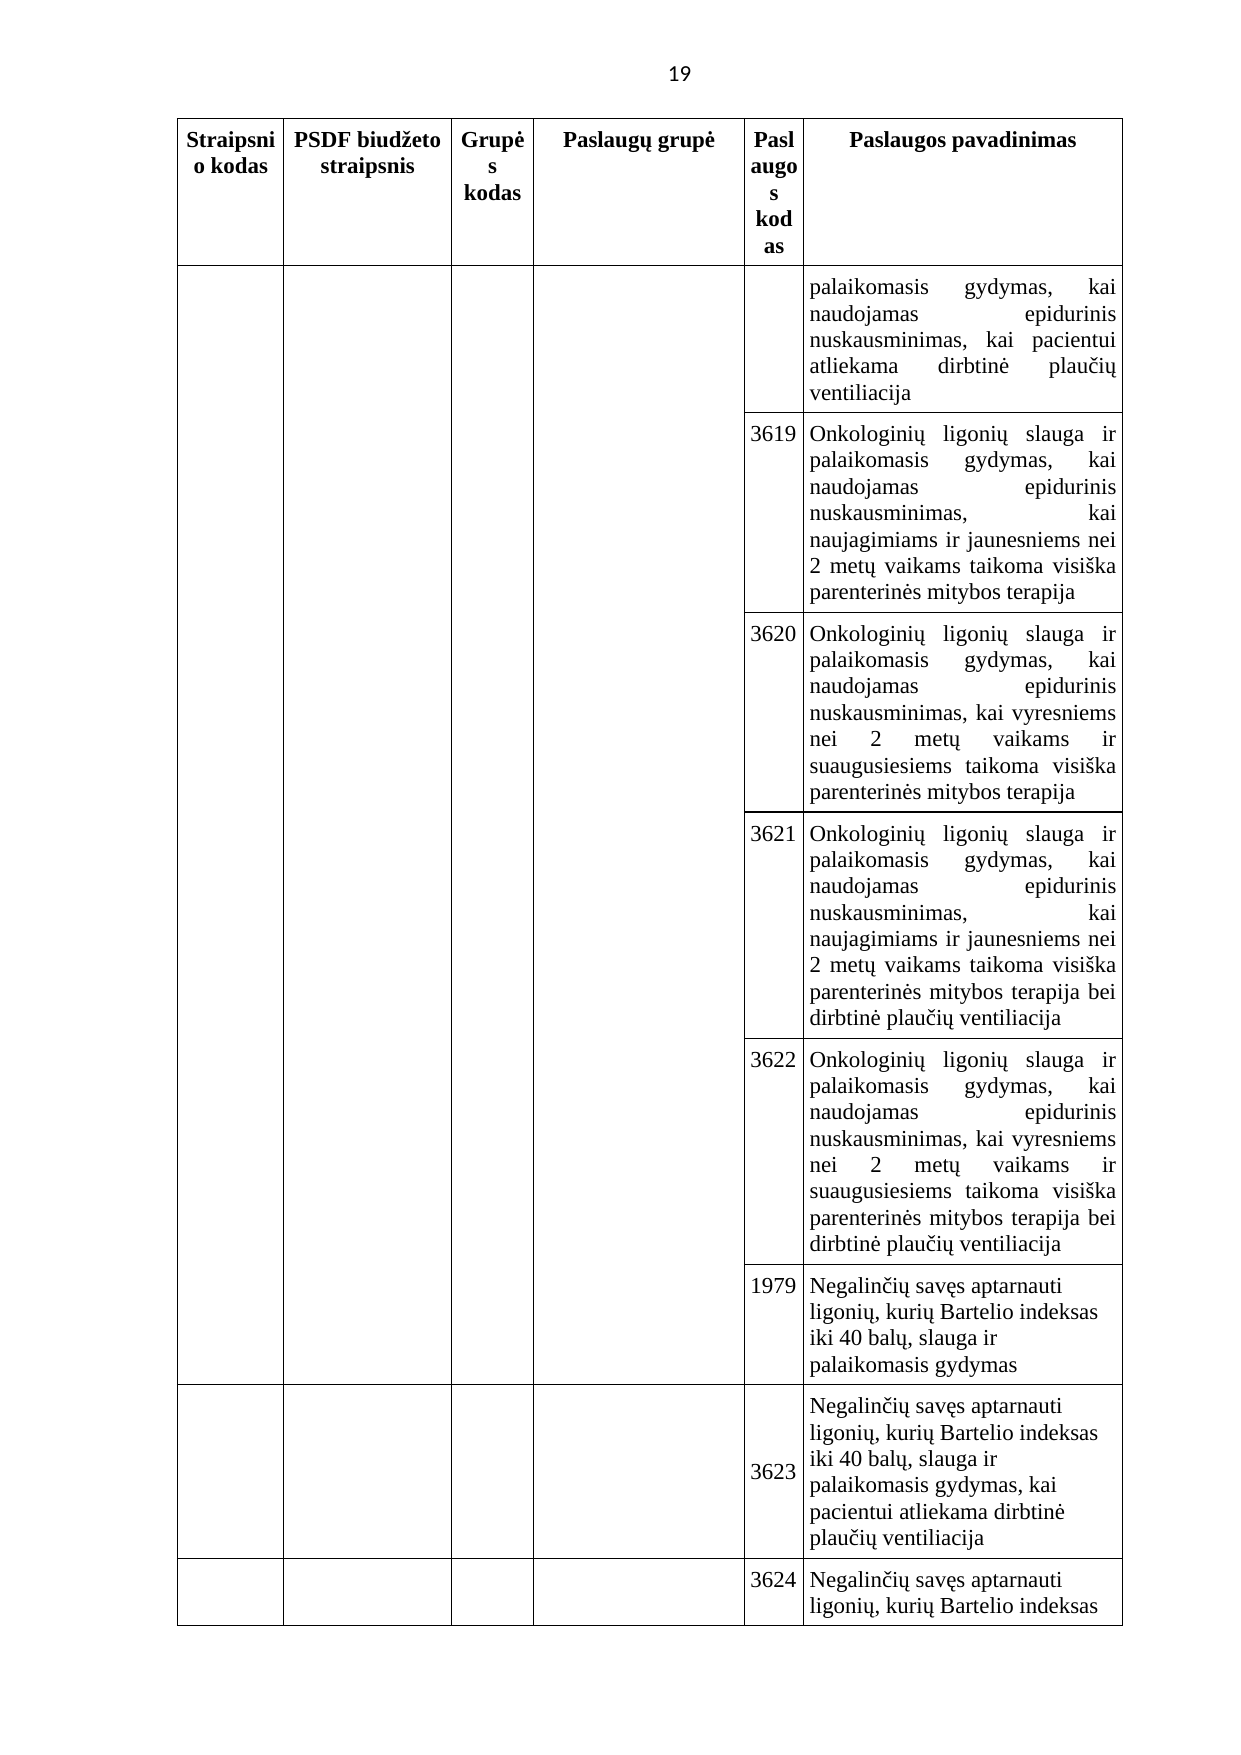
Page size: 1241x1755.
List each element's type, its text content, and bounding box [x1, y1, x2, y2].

table_cell [284, 266, 451, 412]
table_cell [284, 1559, 451, 1625]
table_header Paslaugos kodas [745, 119, 803, 265]
table_header Grupės kodas [452, 119, 533, 265]
table_cell [178, 1038, 283, 1263]
table_cell [284, 612, 451, 811]
table_cell [534, 266, 744, 412]
table_cell [284, 412, 451, 612]
table_cell Negalinčių savęs aptarnauti ligonių, kurių Bartelio indeksas [804, 1559, 1122, 1625]
table_header Paslaugos pavadinimas [804, 119, 1122, 265]
table_cell [178, 1559, 283, 1625]
table_cell Onkologinių ligonių slauga ir palaikomasis gydymas, kai naudojamas epidurinis nuskausminimas, kai vyresniems nei 2 metų vaikams ir suaugusiesiems taikoma visiška parenterinės mitybos terapija bei dirbtinė plaučių ventiliacija [804, 1039, 1122, 1263]
table_cell 1979 [745, 1265, 803, 1384]
table_cell [534, 612, 744, 811]
table_cell [534, 1385, 744, 1557]
table_cell [284, 811, 451, 1037]
table_cell [534, 1264, 744, 1384]
table_cell Onkologinių ligonių slauga ir palaikomasis gydymas, kai naudojamas epidurinis nuskausminimas, kai vyresniems nei 2 metų vaikams ir suaugusiesiems taikoma visiška parenterinės mitybos terapija [804, 613, 1122, 811]
table_cell [745, 266, 803, 412]
table_cell 3622 [745, 1039, 803, 1263]
table_cell [452, 811, 533, 1037]
table_cell [284, 1038, 451, 1263]
table_cell [178, 266, 283, 412]
table_cell Onkologinių ligonių slauga ir palaikomasis gydymas, kai naudojamas epidurinis nuskausminimas, kai naujagimiams ir jaunesniems nei 2 metų vaikams taikoma visiška parenterinės mitybos terapija bei dirbtinė plaučių ventiliacija [804, 813, 1122, 1037]
table_cell [452, 266, 533, 412]
table_cell [178, 811, 283, 1037]
table_cell palaikomasis gydymas, kai naudojamas epidurinis nuskausminimas, kai pacientui atliekama dirbtinė plaučių ventiliacija [804, 266, 1122, 412]
table_header Straipsnio kodas [178, 119, 283, 265]
table_cell [534, 412, 744, 612]
table_cell [178, 1385, 283, 1557]
table_cell [452, 412, 533, 612]
table_cell [178, 612, 283, 811]
table_cell [452, 1559, 533, 1625]
table_cell [284, 1385, 451, 1557]
table_cell [534, 1038, 744, 1263]
table_cell Onkologinių ligonių slauga ir palaikomasis gydymas, kai naudojamas epidurinis nuskausminimas, kai naujagimiams ir jaunesniems nei 2 metų vaikams taikoma visiška parenterinės mitybos terapija [804, 413, 1122, 612]
table_cell 3624 [745, 1559, 803, 1625]
table_cell [452, 1038, 533, 1263]
table_cell [452, 1385, 533, 1557]
table_cell [178, 412, 283, 612]
table_cell 3619 [745, 413, 803, 612]
table_cell 3621 [745, 813, 803, 1037]
table_header Paslaugų grupė [534, 119, 744, 265]
table_cell [452, 1264, 533, 1384]
table_cell [178, 1264, 283, 1384]
table_cell Negalinčių savęs aptarnauti ligonių, kurių Bartelio indeksas iki 40 balų, slauga ir palaikomasis gydymas, kai pacientui atliekama dirbtinė plaučių ventiliacija [804, 1385, 1122, 1557]
table_cell [284, 1264, 451, 1384]
table_cell [534, 811, 744, 1037]
table_cell Negalinčių savęs aptarnauti ligonių, kurių Bartelio indeksas iki 40 balų, slauga ir palaikomasis gydymas [804, 1265, 1122, 1384]
table_cell 3620 [745, 613, 803, 811]
table_header PSDF biudžeto straipsnis [284, 119, 451, 265]
table_cell [534, 1559, 744, 1625]
table_cell 3623 [745, 1385, 803, 1557]
table_cell [452, 612, 533, 811]
